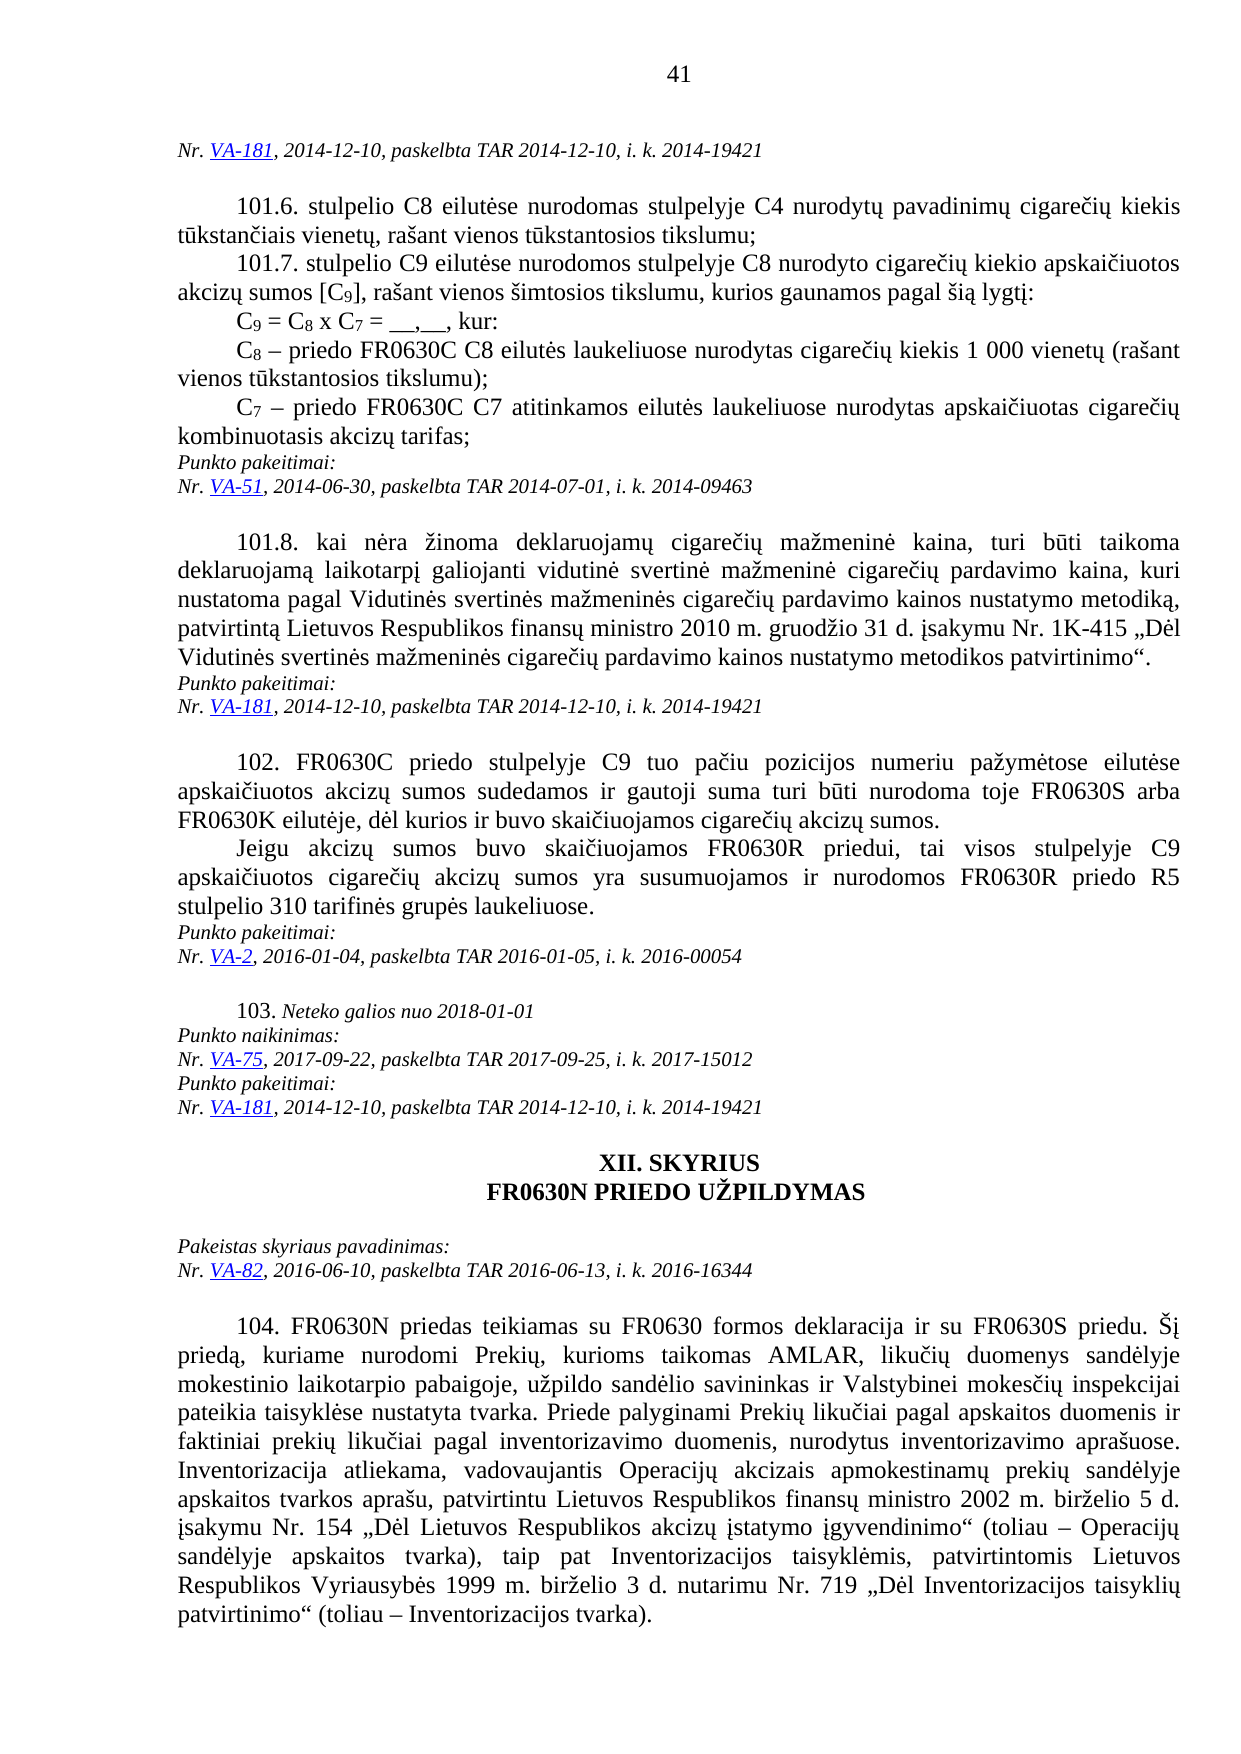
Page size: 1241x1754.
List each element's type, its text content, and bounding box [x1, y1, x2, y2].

text 101.8. kai nėra žinoma deklaruojamų cigarečių mažmeninė kaina, turi būti taikoma deklaruojamą laikotarpį galiojanti vidutinė svertinė mažmeninė cigarečių pardavimo kaina, kuri nustatoma pagal Vidutinės svertinės mažmeninės cigarečių pardavimo kainos nustatymo metodiką, patvirtintą Lietuvos Respublikos finansų ministro 2010 m. gruodžio 31 d. įsakymu Nr. 1K-415 „Dėl Vidutinės svertinės mažmeninės cigarečių pardavimo kainos nustatymo metodikos patvirtinimo“. [177, 527, 1181, 670]
text Nr. VA-2, 2016-01-04, paskelbta TAR 2016-01-05, i. k. 2016-00054 [177, 944, 1181, 968]
text Punkto naikinimas: [177, 1023, 1181, 1047]
text Punkto pakeitimai: [177, 450, 1181, 474]
text Nr. VA-181, 2014-12-10, paskelbta TAR 2014-12-10, i. k. 2014-19421 [177, 138, 1181, 162]
text Punkto pakeitimai: [177, 1071, 1181, 1095]
text 102. FR0630C priedo stulpelyje C9 tuo pačiu pozicijos numeriu pažymėtose eilutėse apskaičiuotos akcizų sumos sudedamos ir gautoji suma turi būti nurodoma toje FR0630S arba FR0630K eilutėje, dėl kurios ir buvo skaičiuojamos cigarečių akcizų sumos. [177, 747, 1181, 833]
text Nr. VA-181, 2014-12-10, paskelbta TAR 2014-12-10, i. k. 2014-19421 [177, 694, 1181, 718]
text 104. FR0630N priedas teikiamas su FR0630 formos deklaracija ir su FR0630S priedu. Šį priedą, kuriame nurodomi Prekių, kurioms taikomas AMLAR, likučių duomenys sandėlyje mokestinio laikotarpio pabaigoje, užpildo sandėlio savininkas ir Valstybinei mokesčių inspekcijai pateikia taisyklėse nustatyta tvarka. Priede palyginami Prekių likučiai pagal apskaitos duomenis ir faktiniai prekių likučiai pagal inventorizavimo duomenis, nurodytus inventorizavimo aprašuose. Inventorizacija atliekama, vadovaujantis Operacijų akcizais apmokestinamų prekių sandėlyje apskaitos tvarkos aprašu, patvirtintu Lietuvos Respublikos finansų ministro 2002 m. birželio 5 d. įsakymu Nr. 154 „Dėl Lietuvos Respublikos akcizų įstatymo įgyvendinimo“ (toliau – Operacijų sandėlyje apskaitos tvarka), taip pat Inventorizacijos taisyklėmis, patvirtintomis Lietuvos Respublikos Vyriausybės 1999 m. birželio 3 d. nutarimu Nr. 719 „Dėl Inventorizacijos taisyklių patvirtinimo“ (toliau – Inventorizacijos tvarka). [177, 1311, 1181, 1627]
text 101.6. stulpelio C8 eilutėse nurodomas stulpelyje C4 nurodytų pavadinimų cigarečių kiekis tūkstančiais vienetų, rašant vienos tūkstantosios tikslumu; [177, 191, 1181, 248]
text Punkto pakeitimai: [177, 920, 1181, 944]
text 103. Neteko galios nuo 2018-01-01 [177, 997, 1181, 1023]
text Nr. VA-75, 2017-09-22, paskelbta TAR 2017-09-25, i. k. 2017-15012 [177, 1047, 1181, 1071]
text XII. SKYRIUS [177, 1148, 1181, 1177]
text FR0630N PRIEDO UŽPILDYMAS [177, 1177, 1181, 1206]
text 101.7. stulpelio C9 eilutėse nurodomos stulpelyje C8 nurodyto cigarečių kiekio apskaičiuotos akcizų sumos [C9], rašant vienos šimtosios tikslumu, kurios gaunamos pagal šią lygtį: [177, 248, 1181, 306]
text Nr. VA-82, 2016-06-10, paskelbta TAR 2016-06-13, i. k. 2016-16344 [177, 1258, 1181, 1282]
text Pakeistas skyriaus pavadinimas: [177, 1234, 1181, 1258]
text Jeigu akcizų sumos buvo skaičiuojamos FR0630R priedui, tai visos stulpelyje C9 apskaičiuotos cigarečių akcizų sumos yra susumuojamos ir nurodomos FR0630R priedo R5 stulpelio 310 tarifinės grupės laukeliuose. [177, 833, 1181, 920]
text Nr. VA-51, 2014-06-30, paskelbta TAR 2014-07-01, i. k. 2014-09463 [177, 474, 1181, 498]
text C8 – priedo FR0630C C8 eilutės laukeliuose nurodytas cigarečių kiekis 1 000 vienetų (rašant vienos tūkstantosios tikslumu); [177, 335, 1181, 392]
text C7 – priedo FR0630C C7 atitinkamos eilutės laukeliuose nurodytas apskaičiuotas cigarečių kombinuotasis akcizų tarifas; [177, 392, 1181, 450]
text C9 = C8 x C7 = __,__, kur: [177, 306, 1181, 335]
text Punkto pakeitimai: [177, 670, 1181, 694]
text Nr. VA-181, 2014-12-10, paskelbta TAR 2014-12-10, i. k. 2014-19421 [177, 1095, 1181, 1119]
